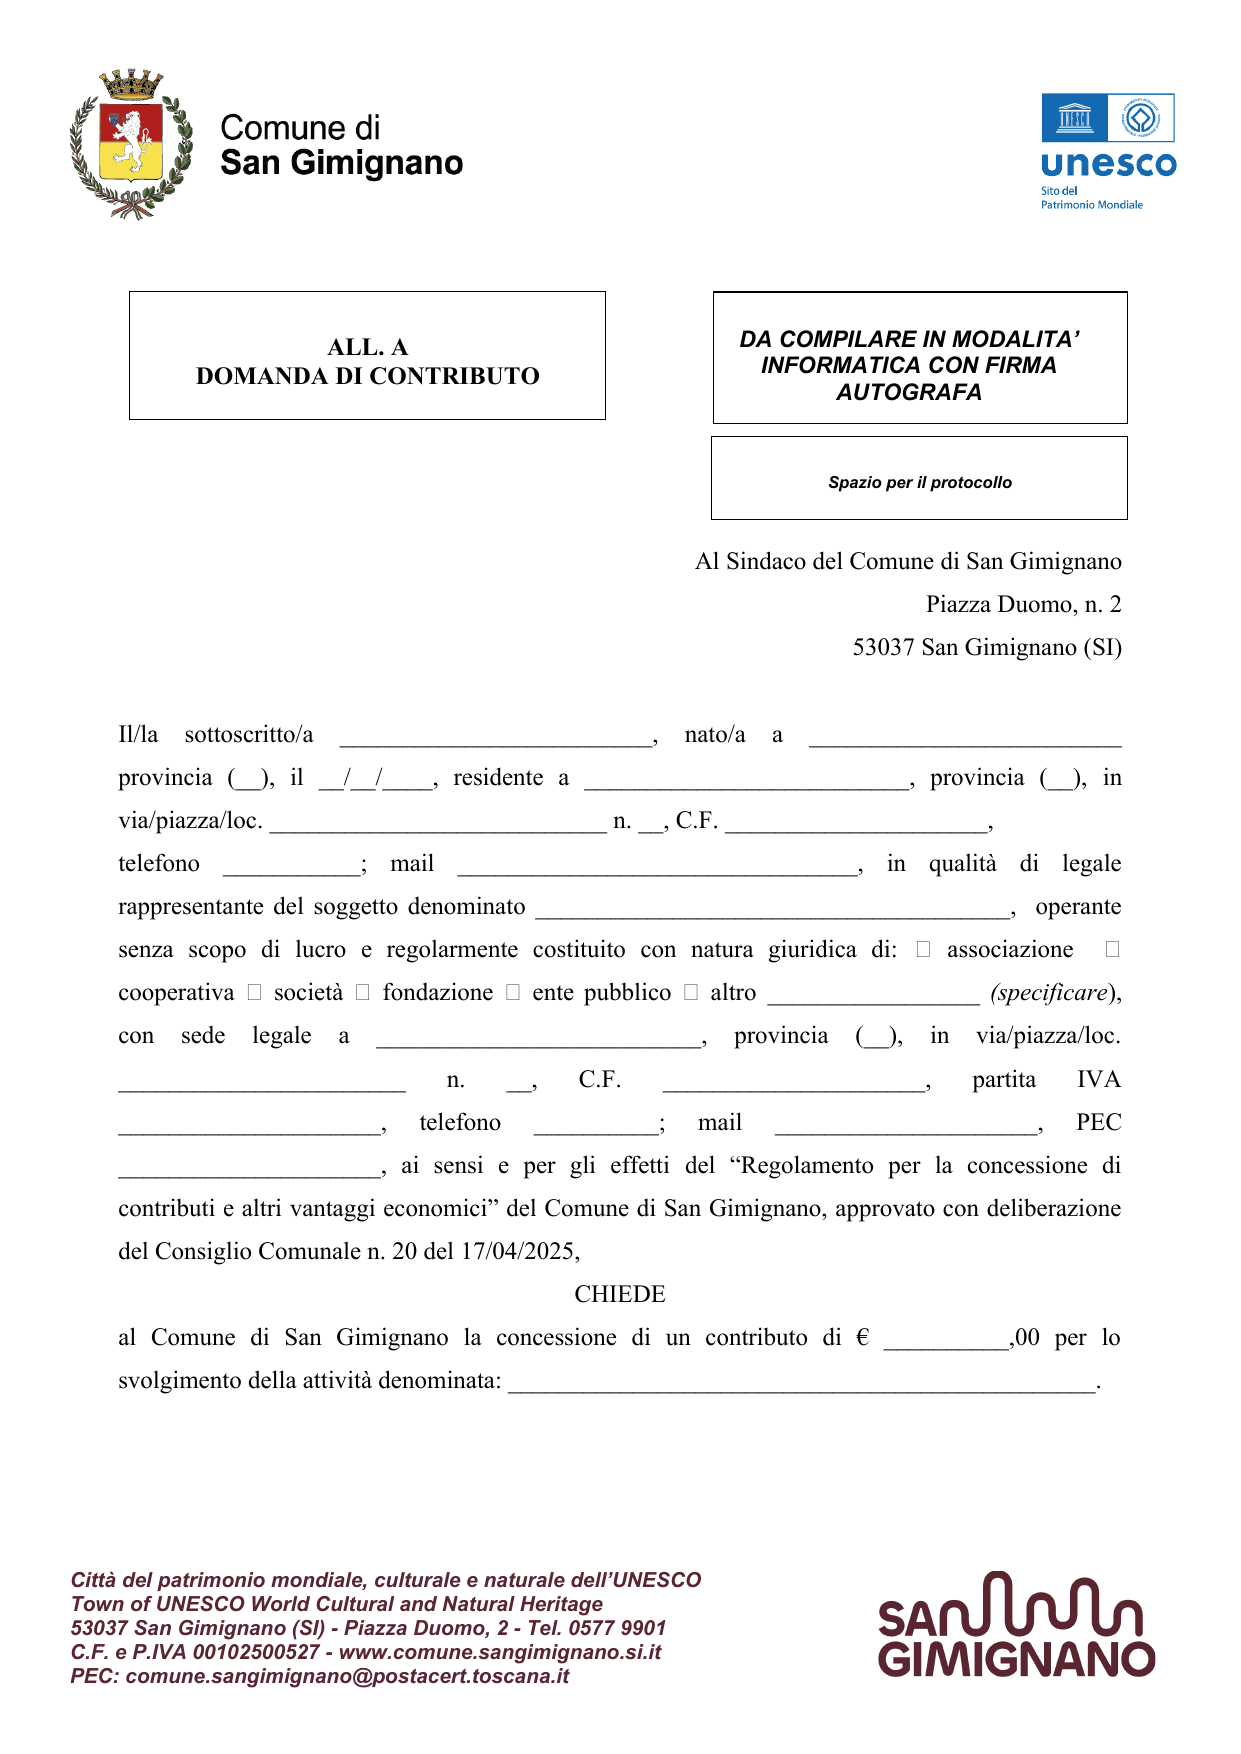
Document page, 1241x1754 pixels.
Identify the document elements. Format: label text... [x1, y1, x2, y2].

text Al Sindaco del Comune di San Gimignano [608, 546, 1122, 575]
picture [878, 1571, 1156, 1677]
text CHIEDE [118, 1279, 1122, 1308]
text al Comune di San Gimignano la concessione di un contributo di € __________,00 per lo svolgimento della attività denominata: _______________________________________________. [118, 1322, 1122, 1394]
text Il/la sottoscritto/a _________________________, nato/a a _________________________ provincia (__), il __/__/____, residente a __________________________, provincia (__), in via/piazza/loc. ___________________________ n. __, C.F. _____________________, [118, 719, 1122, 834]
text DOMANDA DI CONTRIBUTO [144, 361, 591, 390]
text DA COMPILARE IN MODALITA’ INFORMATICA CON FIRMA AUTOGRAFA [722, 326, 1095, 405]
text ALL. A [144, 332, 591, 361]
text Spazio per il protocollo [726, 473, 1113, 492]
text telefono ___________; mail ________________________________, in qualità di legale rappresentante del soggetto denominato ______________________________________, operante senza scopo di lucro e regolarmente costituito con natura giuridica di:  associazione  cooperativa  società  fondazione  ente pubblico  altro _________________ (specificare), con sede legale a __________________________, provincia (__), in via/piazza/loc. _______________________ n. __, C.F. _____________________, partita IVA _____________________, telefono __________; mail _____________________, PEC _____________________, ai sensi e per gli effetti del “Regolamento per la concessione di contributi e altri vantaggi economici” del Comune di San Gimignano, approvato con deliberazione del Consiglio Comunale n. 20 del 17/04/2025, [118, 848, 1122, 1265]
picture [1041, 93, 1177, 209]
text 53037 San Gimignano (SI) [608, 632, 1122, 661]
picture [69, 68, 463, 221]
text Piazza Duomo, n. 2 [608, 589, 1122, 618]
